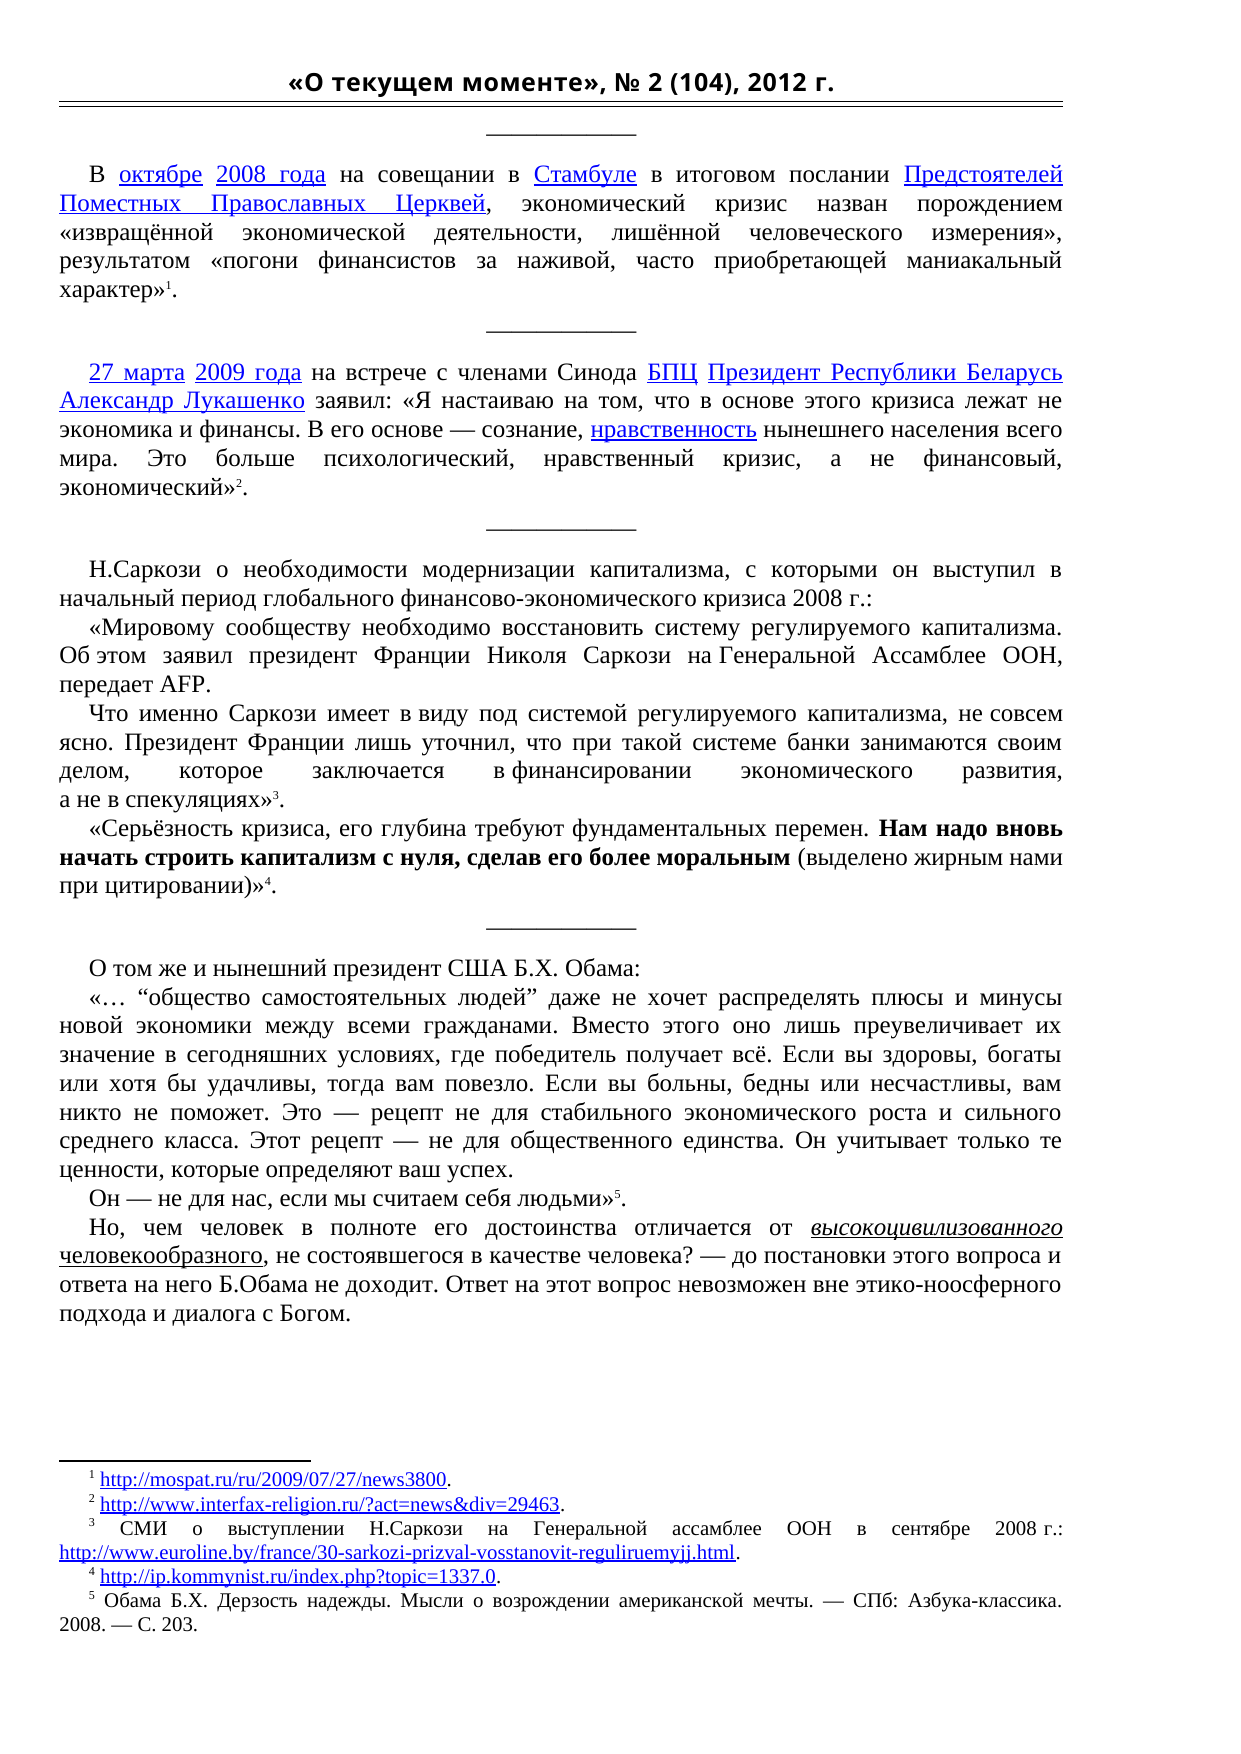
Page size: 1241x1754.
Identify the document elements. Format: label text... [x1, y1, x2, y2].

text «Мировому сообществу необходимо восстановить систему регулируемого капитализма. Об этом заявил президент Франции Николя Саркози на Генеральной Ассамблее ООН, передает AFP. [59, 612, 1063, 698]
text http://mospat.ru/ru/2009/07/27/news3800. [59, 1467, 1063, 1491]
text Он — не для нас, если мы считаем себя людьми». [59, 1183, 1063, 1212]
text «… “общество самостоятельных людей” даже не хочет распределять плюсы и минусы новой экономики между всеми гражданами. Вместо этого оно лишь преувеличивает их значение в сегодняшних условиях, где победитель получает всё. Если вы здоровы, богаты или хотя бы удачливы, тогда вам повезло. Если вы больны, бедны или несчастливы, вам никто не поможет. Это — рецепт не для стабильного экономического роста и сильного среднего класса. Этот рецепт — не для общественного единства. Он учитывает только те ценности, которые определяют ваш успех. [59, 982, 1063, 1183]
text —————— [59, 316, 1063, 344]
text В октябре 2008 года на совещании в Стамбуле в итоговом послании Предстоятелей Поместных Православных Церквей, экономический кризис назван порождением «извращённой экономической деятельности, лишённой человеческого измерения», результатом «погони финансистов за наживой, часто приобретающей маниакальный характер». [59, 159, 1063, 303]
text http://www.interfax-religion.ru/?act=news&div=29463. [59, 1491, 1063, 1516]
text Но, чем человек в полноте его достоинства отличается от высокоцивилизованного человекообразного, не состоявшегося в качестве человека? — до постановки этого вопроса и ответа на него Б.Обама не доходит. Ответ на этот вопрос невозможен вне этико-ноосферного подхода и диалога с Богом. [59, 1212, 1063, 1327]
text 27 марта 2009 года на встрече с членами Синода БПЦ Президент Республики Беларусь Александр Лукашенко заявил: «Я настаиваю на том, что в основе этого кризиса лежат не экономика и финансы. В его основе — сознание, нравственность нынешнего населения всего мира. Это больше психологический, нравственный кризис, а не финансовый, экономический». [59, 357, 1063, 501]
text Обама Б.Х. Дерзость надежды. Мысли о возрождении американской мечты. — СПб: Азбука-классика. 2008. — С. 203. [59, 1588, 1063, 1636]
text Что именно Саркози имеет в виду под системой регулируемого капитализма, не совсем ясно. Президент Франции лишь уточнил, что при такой системе банки занимаются своим делом, которое заключается в финансировании экономического развития, а не в спекуляциях». [59, 698, 1063, 813]
text СМИ о выступлении Н.Саркози на Генеральной ассамблее ООН в сентябре 2008 г.: http://www.euroline.by/france/30-sarkozi-prizval-vosstanovit-reguliruemyjj.html. [59, 1516, 1063, 1564]
text О том же и нынешний президент США Б.Х. Обама: [59, 953, 1063, 982]
text —————— [59, 118, 1063, 147]
text Н.Саркози о необходимости модернизации капитализма, с которыми он выступил в начальный период глобального финансово-экономического кризиса 2008 г.: [59, 554, 1063, 612]
text —————— [59, 912, 1063, 941]
text «Серьёзность кризиса, его глубина требуют фундаментальных перемен. Нам надо вновь начать строить капитализм с нуля, сделав его более моральным (выделено жирным нами при цитировании)». [59, 813, 1063, 899]
text http://ip.kommynist.ru/index.php?topic=1337.0. [59, 1564, 1063, 1588]
text —————— [59, 513, 1063, 542]
